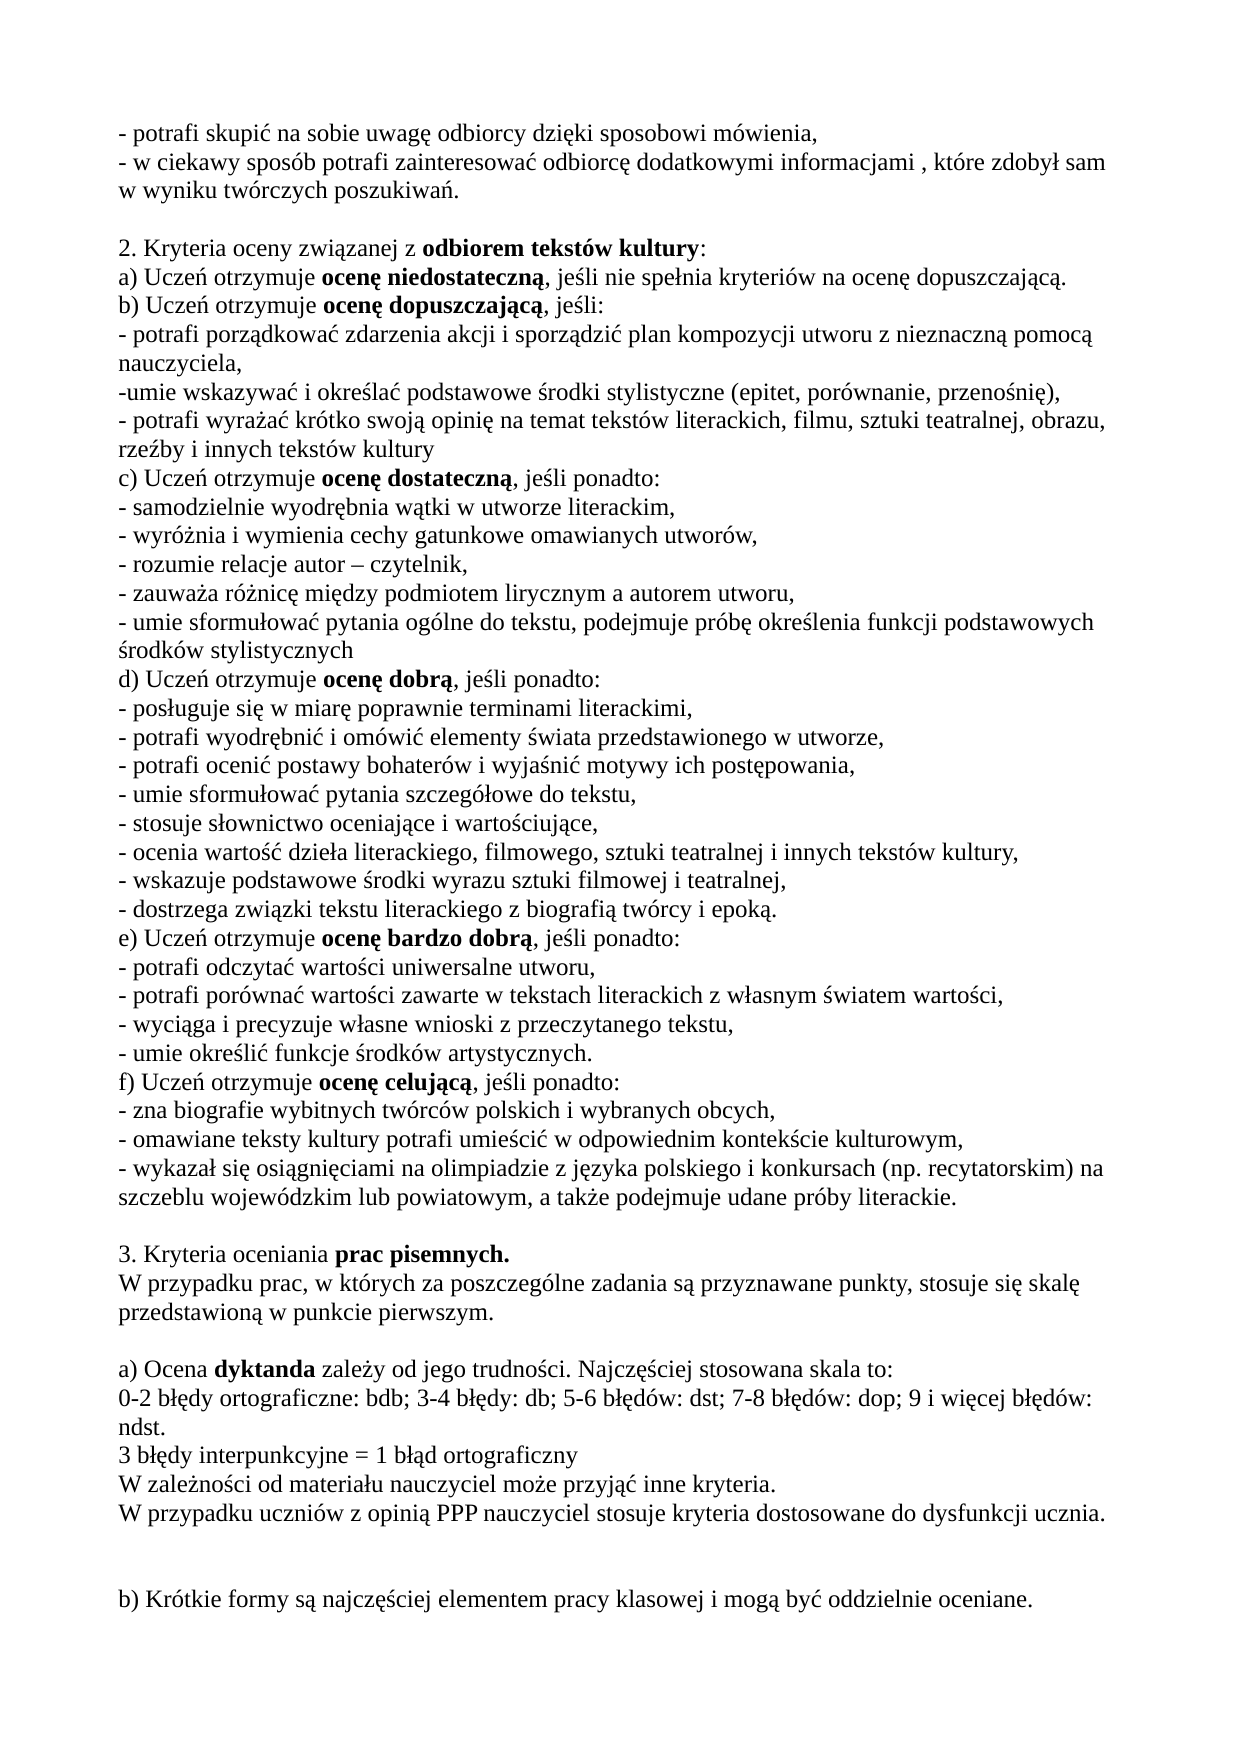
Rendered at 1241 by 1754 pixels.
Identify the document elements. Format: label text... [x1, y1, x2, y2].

text - potrafi wyodrębnić i omówić elementy świata przedstawionego w utworze, [118, 722, 1122, 751]
text f) Uczeń otrzymuje ocenę celującą, jeśli ponadto: [118, 1067, 1122, 1096]
text - wyróżnia i wymienia cechy gatunkowe omawianych utworów, [118, 521, 1122, 549]
text - stosuje słownictwo oceniające i wartościujące, [118, 808, 1122, 837]
text c) Uczeń otrzymuje ocenę dostateczną, jeśli ponadto: [118, 463, 1122, 492]
text b) Krótkie formy są najczęściej elementem pracy klasowej i mogą być oddzielnie oceniane. [118, 1584, 1122, 1613]
text - umie sformułować pytania ogólne do tekstu, podejmuje próbę określenia funkcji podstawowych środków stylistycznych [118, 607, 1122, 664]
text b) Uczeń otrzymuje ocenę dopuszczającą, jeśli: [118, 291, 1122, 319]
text - umie określić funkcje środków artystycznych. [118, 1038, 1122, 1067]
text - potrafi ocenić postawy bohaterów i wyjaśnić motywy ich postępowania, [118, 751, 1122, 779]
text - posługuje się w miarę poprawnie terminami literackimi, [118, 693, 1122, 722]
text - dostrzega związki tekstu literackiego z biografią twórcy i epoką. [118, 894, 1122, 923]
text - wyciąga i precyzuje własne wnioski z przeczytanego tekstu, [118, 1009, 1122, 1038]
text - potrafi porządkować zdarzenia akcji i sporządzić plan kompozycji utworu z nieznaczną pomocą nauczyciela, [118, 319, 1122, 377]
text - w ciekawy sposób potrafi zainteresować odbiorcę dodatkowymi informacjami , które zdobył sam w wyniku twórczych poszukiwań. [118, 147, 1122, 204]
text - wykazał się osiągnięciami na olimpiadzie z języka polskiego i konkursach (np. recytatorskim) na szczeblu wojewódzkim lub powiatowym, a także podejmuje udane próby literackie. [118, 1153, 1122, 1211]
text - samodzielnie wyodrębnia wątki w utworze literackim, [118, 492, 1122, 521]
text W przypadku prac, w których za poszczególne zadania są przyznawane punkty, stosuje się skalę przedstawioną w punkcie pierwszym. [118, 1268, 1122, 1326]
text 3 błędy interpunkcyjne = 1 błąd ortograficzny [118, 1441, 1122, 1469]
text d) Uczeń otrzymuje ocenę dobrą, jeśli ponadto: [118, 664, 1122, 693]
text - zauważa różnicę między podmiotem lirycznym a autorem utworu, [118, 578, 1122, 607]
text 0-2 błędy ortograficzne: bdb; 3-4 błędy: db; 5-6 błędów: dst; 7-8 błędów: dop; 9 i więcej błędów: ndst. [118, 1383, 1122, 1441]
text a) Ocena dyktanda zależy od jego trudności. Najczęściej stosowana skala to: [118, 1354, 1122, 1383]
text - potrafi wyrażać krótko swoją opinię na temat tekstów literackich, filmu, sztuki teatralnej, obrazu, rzeźby i innych tekstów kultury [118, 406, 1122, 463]
text e) Uczeń otrzymuje ocenę bardzo dobrą, jeśli ponadto: [118, 923, 1122, 952]
text - ocenia wartość dzieła literackiego, filmowego, sztuki teatralnej i innych tekstów kultury, [118, 837, 1122, 866]
text - zna biografie wybitnych twórców polskich i wybranych obcych, [118, 1096, 1122, 1124]
text - omawiane teksty kultury potrafi umieścić w odpowiednim kontekście kulturowym, [118, 1124, 1122, 1153]
text 2. Kryteria oceny związanej z odbiorem tekstów kultury: [118, 233, 1122, 262]
text - potrafi skupić na sobie uwagę odbiorcy dzięki sposobowi mówienia, [118, 118, 1122, 147]
text 3. Kryteria oceniania prac pisemnych. [118, 1239, 1122, 1268]
text - potrafi odczytać wartości uniwersalne utworu, [118, 952, 1122, 981]
text - umie sformułować pytania szczegółowe do tekstu, [118, 779, 1122, 808]
text - potrafi porównać wartości zawarte w tekstach literackich z własnym światem wartości, [118, 981, 1122, 1009]
text -umie wskazywać i określać podstawowe środki stylistyczne (epitet, porównanie, przenośnię), [118, 377, 1122, 406]
text - wskazuje podstawowe środki wyrazu sztuki filmowej i teatralnej, [118, 866, 1122, 894]
text W zależności od materiału nauczyciel może przyjąć inne kryteria. [118, 1469, 1122, 1498]
text a) Uczeń otrzymuje ocenę niedostateczną, jeśli nie spełnia kryteriów na ocenę dopuszczającą. [118, 262, 1122, 291]
text W przypadku uczniów z opinią PPP nauczyciel stosuje kryteria dostosowane do dysfunkcji ucznia. [118, 1498, 1122, 1527]
text - rozumie relacje autor – czytelnik, [118, 549, 1122, 578]
